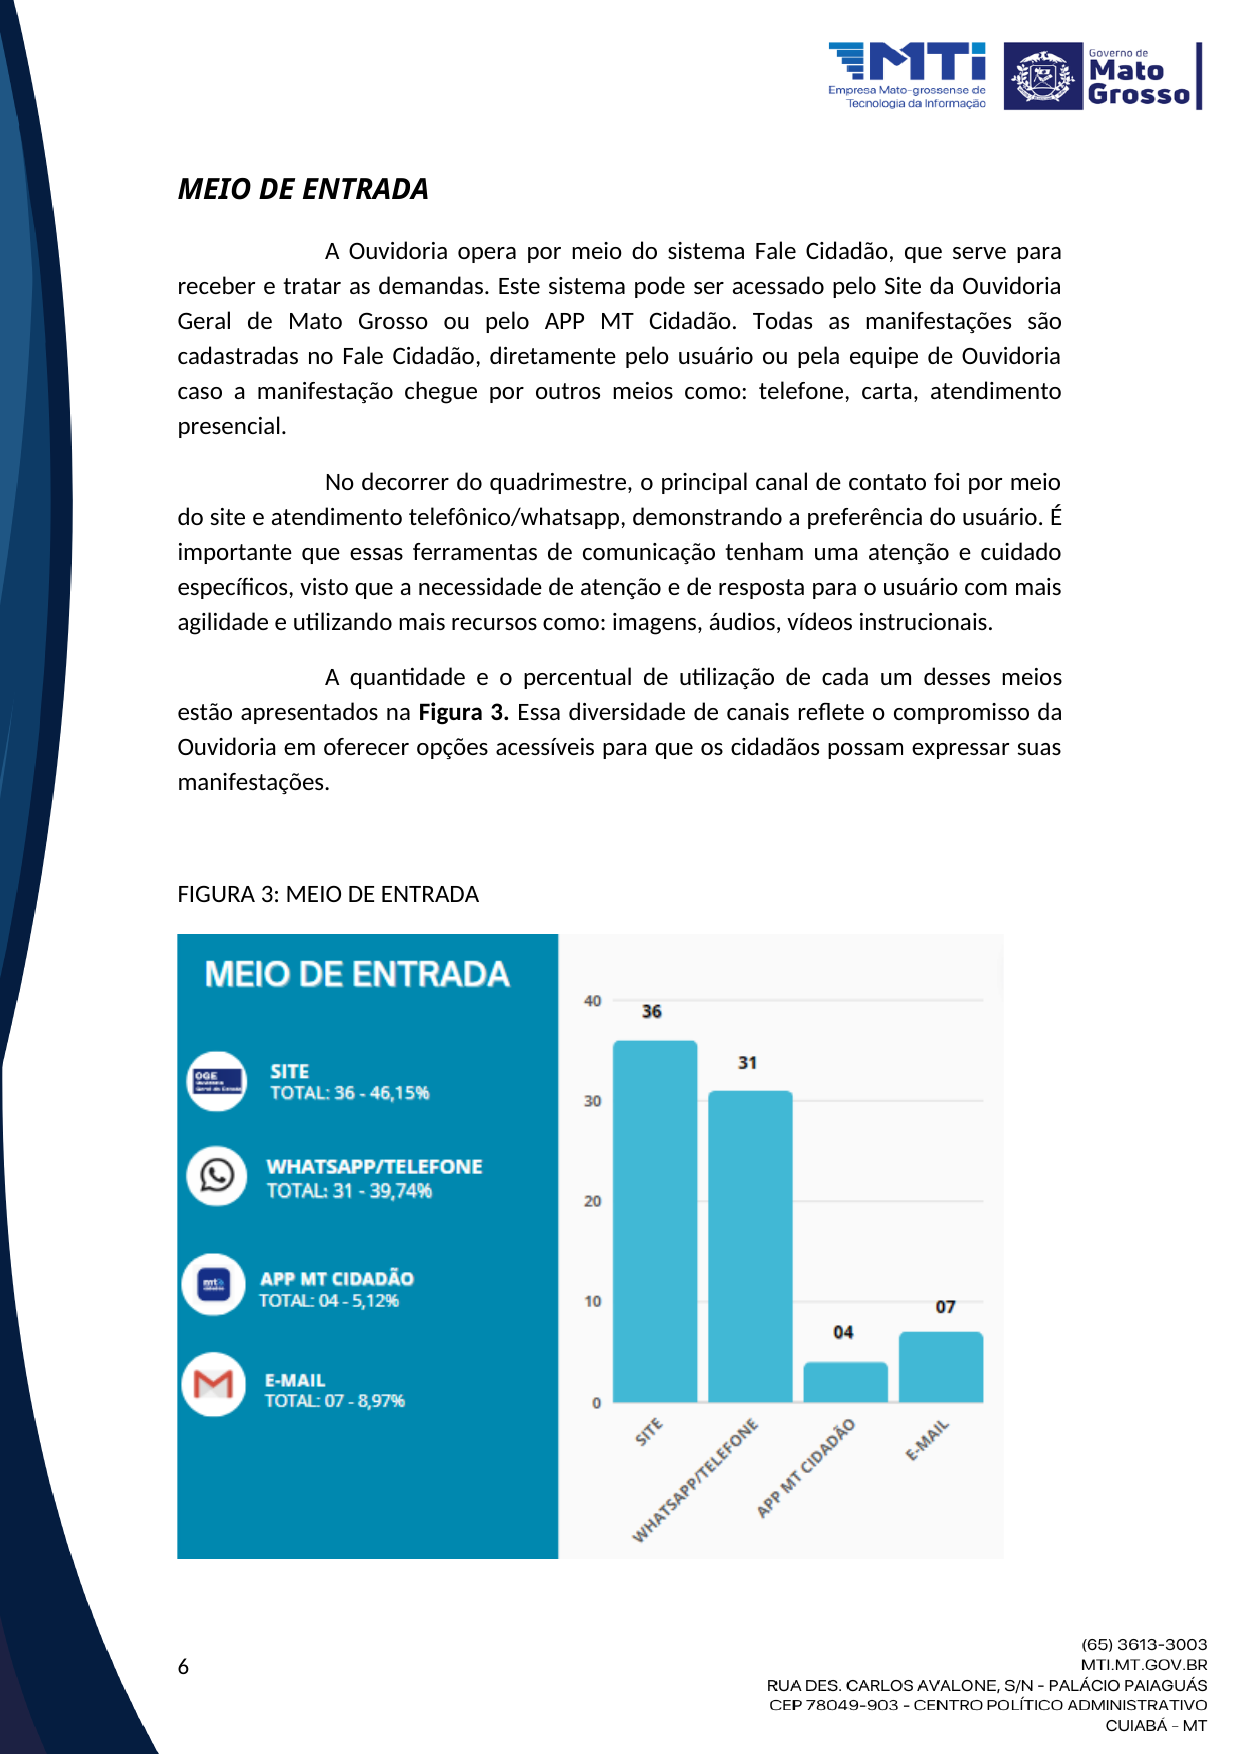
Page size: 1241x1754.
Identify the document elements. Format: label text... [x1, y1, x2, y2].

subtitle MEIO DE ENTRADA [177, 168, 1031, 208]
text No decorrer do quadrimestre, o principal canal de contato foi por meio do site e atendimento telefônico/whatsapp, demonstrando a preferência do usuário. É importante que essas ferramentas de comunicação tenham uma atenção e cuidado específicos, visto que a necessidade de atenção e de resposta para o usuário com mais agilidade e utilizando mais recursos como: imagens, áudios, vídeos instrucionais. [177, 466, 1063, 636]
text A quantidade e o percentual de utilização de cada um desses meios estão apresentados na Figura 3. Essa diversidade de canais reflete o compromisso da Ouvidoria em oferecer opções acessíveis para que os cidadãos possam expressar suas manifestações. [177, 662, 1063, 797]
picture [0, 0, 1241, 1754]
text A Ouvidoria opera por meio do sistema Fale Cidadão, que serve para receber e tratar as demandas. Este sistema pode ser acessado pelo Site da Ouvidoria Geral de Mato Grosso ou pelo APP MT Cidadão. Todas as manifestações são cadastradas no Fale Cidadão, diretamente pelo usuário ou pela equipe de Ouvidoria caso a manifestação chegue por outros meios como: telefone, carta, atendimento presencial. [177, 235, 1063, 440]
text FIGURA 3: MEIO DE ENTRADA [177, 878, 1063, 909]
